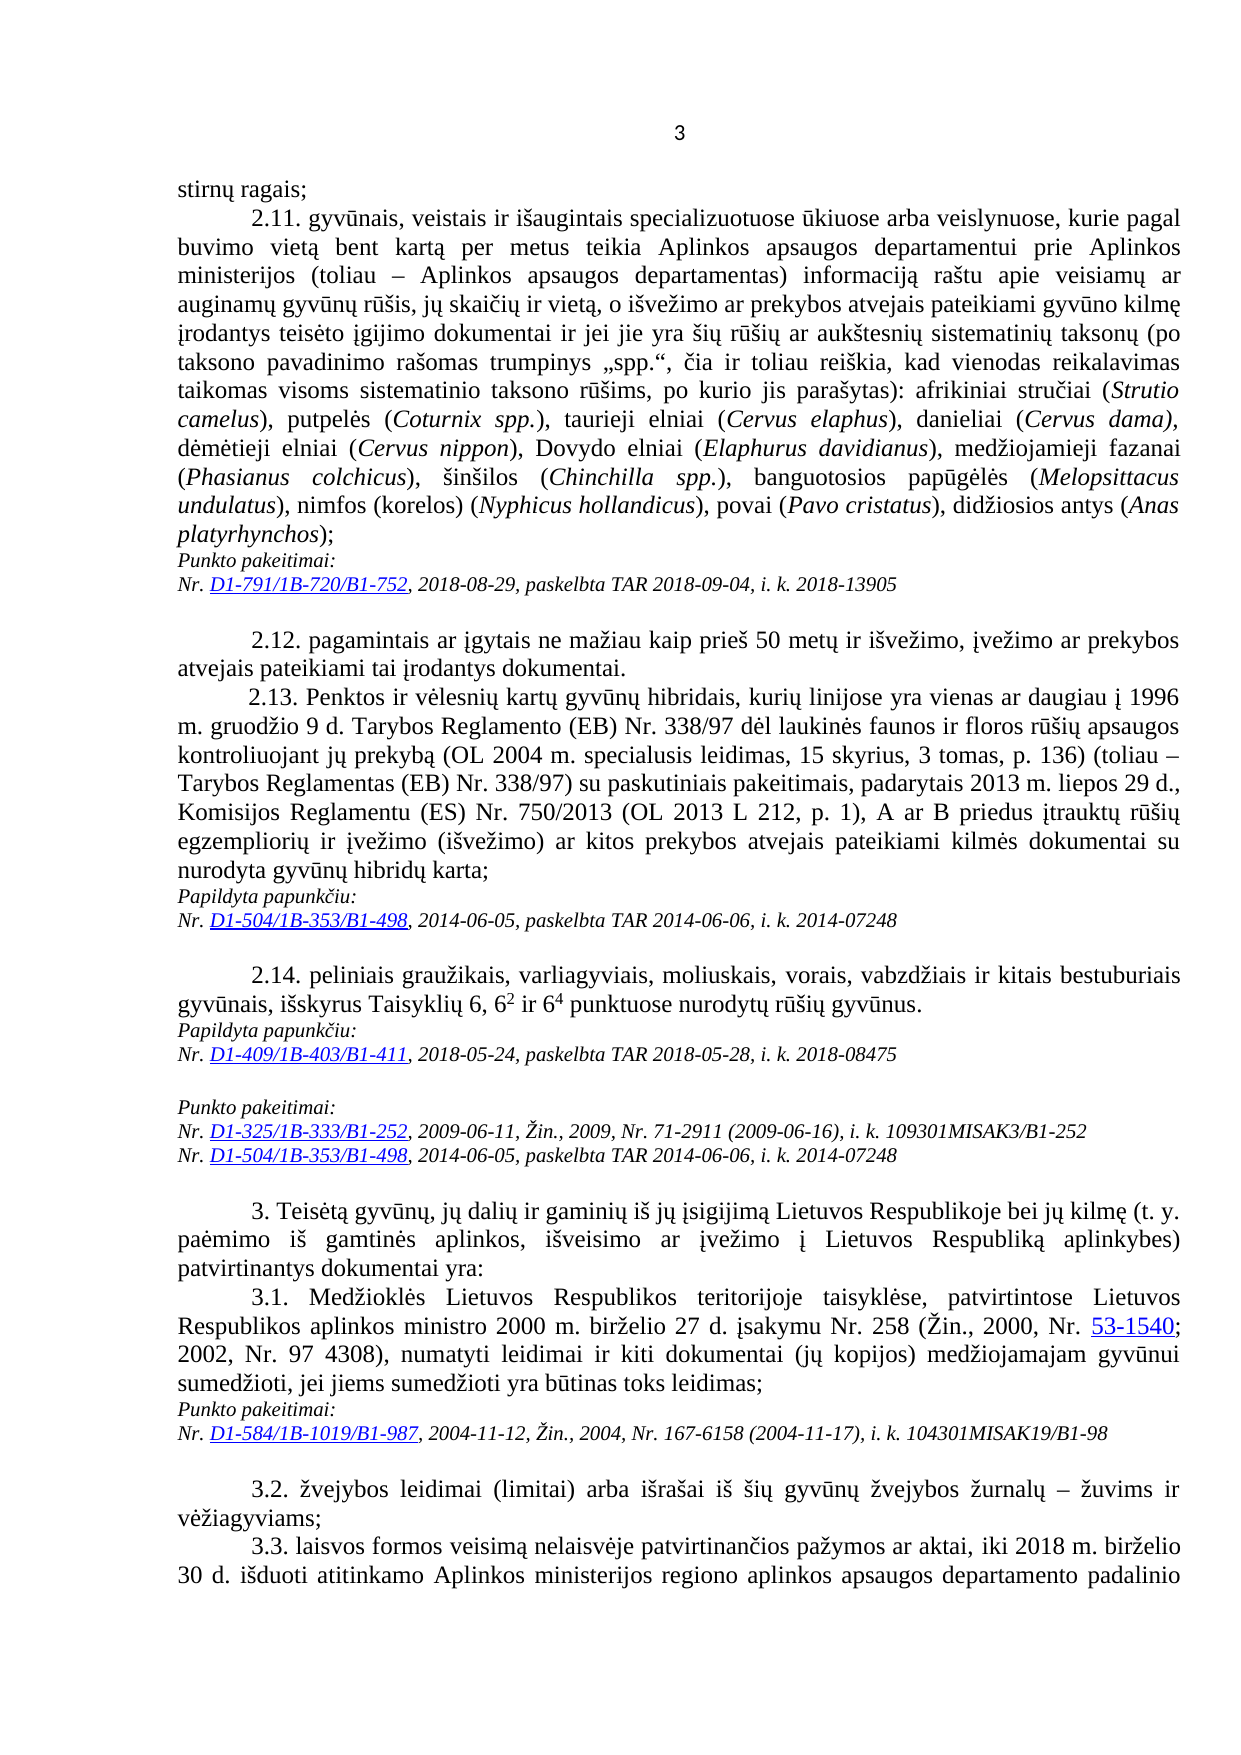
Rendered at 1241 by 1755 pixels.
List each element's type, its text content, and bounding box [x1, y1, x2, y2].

text 3.1. Medžioklės Lietuvos Respublikos teritorijoje taisyklėse, patvirtintose Lietuvos Respublikos aplinkos ministro 2000 m. birželio 27 d. įsakymu Nr. 258 (Žin., 2000, Nr. 53-1540; 2002, Nr. 97 4308), numatyti leidimai ir kiti dokumentai (jų kopijos) medžiojamajam gyvūnui sumedžioti, jei jiems sumedžioti yra būtinas toks leidimas; [177, 1282, 1181, 1397]
text Nr. D1-791/1B-720/B1-752, 2018-08-29, paskelbta TAR 2018-09-04, i. k. 2018-13905 [177, 572, 1181, 596]
text Nr. D1-325/1B-333/B1-252, 2009-06-11, Žin., 2009, Nr. 71-2911 (2009-06-16), i. k. 109301MISAK3/B1-252 [177, 1119, 1181, 1143]
text Papildyta papunkčiu: [177, 1018, 1181, 1042]
text 2.11. gyvūnais, veistais ir išaugintais specializuotuose ūkiuose arba veislynuose, kurie pagal buvimo vietą bent kartą per metus teikia Aplinkos apsaugos departamentui prie Aplinkos ministerijos (toliau – Aplinkos apsaugos departamentas) informaciją raštu apie veisiamų ar auginamų gyvūnų rūšis, jų skaičių ir vietą, o išvežimo ar prekybos atvejais pateikiami gyvūno kilmę įrodantys teisėto įgijimo dokumentai ir jei jie yra šių rūšių ar aukštesnių sistematinių taksonų (po taksono pavadinimo rašomas trumpinys „spp.“, čia ir toliau reiškia, kad vienodas reikalavimas taikomas visoms sistematinio taksono rūšims, po kurio jis parašytas): afrikiniai stručiai (Strutio camelus), putpelės (Coturnix spp.), taurieji elniai (Cervus elaphus), danieliai (Cervus dama), dėmėtieji elniai (Cervus nippon), Dovydo elniai (Elaphurus davidianus), medžiojamieji fazanai (Phasianus colchicus), šinšilos (Chinchilla spp.), banguotosios papūgėlės (Melopsittacus undulatus), nimfos (korelos) (Nyphicus hollandicus), povai (Pavo cristatus), didžiosios antys (Anas platyrhynchos); [177, 203, 1181, 548]
text 3.2. žvejybos leidimai (limitai) arba išrašai iš šių gyvūnų žvejybos žurnalų – žuvims ir vėžiagyviams; [177, 1474, 1181, 1531]
text Nr. D1-504/1B-353/B1-498, 2014-06-05, paskelbta TAR 2014-06-06, i. k. 2014-07248 [177, 1143, 1181, 1167]
text 3. Teisėtą gyvūnų, jų dalių ir gaminių iš jų įsigijimą Lietuvos Respublikoje bei jų kilmę (t. y. paėmimo iš gamtinės aplinkos, išveisimo ar įvežimo į Lietuvos Respubliką aplinkybes) patvirtinantys dokumentai yra: [177, 1196, 1181, 1282]
text 2.14. peliniais graužikais, varliagyviais, moliuskais, vorais, vabzdžiais ir kitais bestuburiais gyvūnais, išskyrus Taisyklių 6, 62 ir 64 punktuose nurodytų rūšių gyvūnus. [177, 960, 1181, 1018]
text Punkto pakeitimai: [177, 1397, 1181, 1421]
text Punkto pakeitimai: [177, 1095, 1181, 1119]
text 2.12. pagamintais ar įgytais ne mažiau kaip prieš 50 metų ir išvežimo, įvežimo ar prekybos atvejais pateikiami tai įrodantys dokumentai. [177, 625, 1181, 682]
text Nr. D1-584/1B-1019/B1-987, 2004-11-12, Žin., 2004, Nr. 167-6158 (2004-11-17), i. k. 104301MISAK19/B1-98 [177, 1421, 1181, 1445]
text 2.13. Penktos ir vėlesnių kartų gyvūnų hibridais, kurių linijose yra vienas ar daugiau į 1996 m. gruodžio 9 d. Tarybos Reglamento (EB) Nr. 338/97 dėl laukinės faunos ir floros rūšių apsaugos kontroliuojant jų prekybą (OL 2004 m. specialusis leidimas, 15 skyrius, 3 tomas, p. 136) (toliau – Tarybos Reglamentas (EB) Nr. 338/97) su paskutiniais pakeitimais, padarytais 2013 m. liepos 29 d., Komisijos Reglamentu (ES) Nr. 750/2013 (OL 2013 L 212, p. 1), A ar B priedus įtrauktų rūšių egzempliorių ir įvežimo (išvežimo) ar kitos prekybos atvejais pateikiami kilmės dokumentai su nurodyta gyvūnų hibridų karta; [177, 682, 1181, 883]
text Nr. D1-409/1B-403/B1-411, 2018-05-24, paskelbta TAR 2018-05-28, i. k. 2018-08475 [177, 1042, 1181, 1066]
text stirnų ragais; [177, 174, 1181, 203]
text Papildyta papunkčiu: [177, 883, 1181, 908]
text Nr. D1-504/1B-353/B1-498, 2014-06-05, paskelbta TAR 2014-06-06, i. k. 2014-07248 [177, 908, 1181, 932]
text 3.3. laisvos formos veisimą nelaisvėje patvirtinančios pažymos ar aktai, iki 2018 m. birželio 30 d. išduoti atitinkamo Aplinkos ministerijos regiono aplinkos apsaugos departamento padalinio [177, 1531, 1181, 1589]
text Punkto pakeitimai: [177, 548, 1181, 572]
